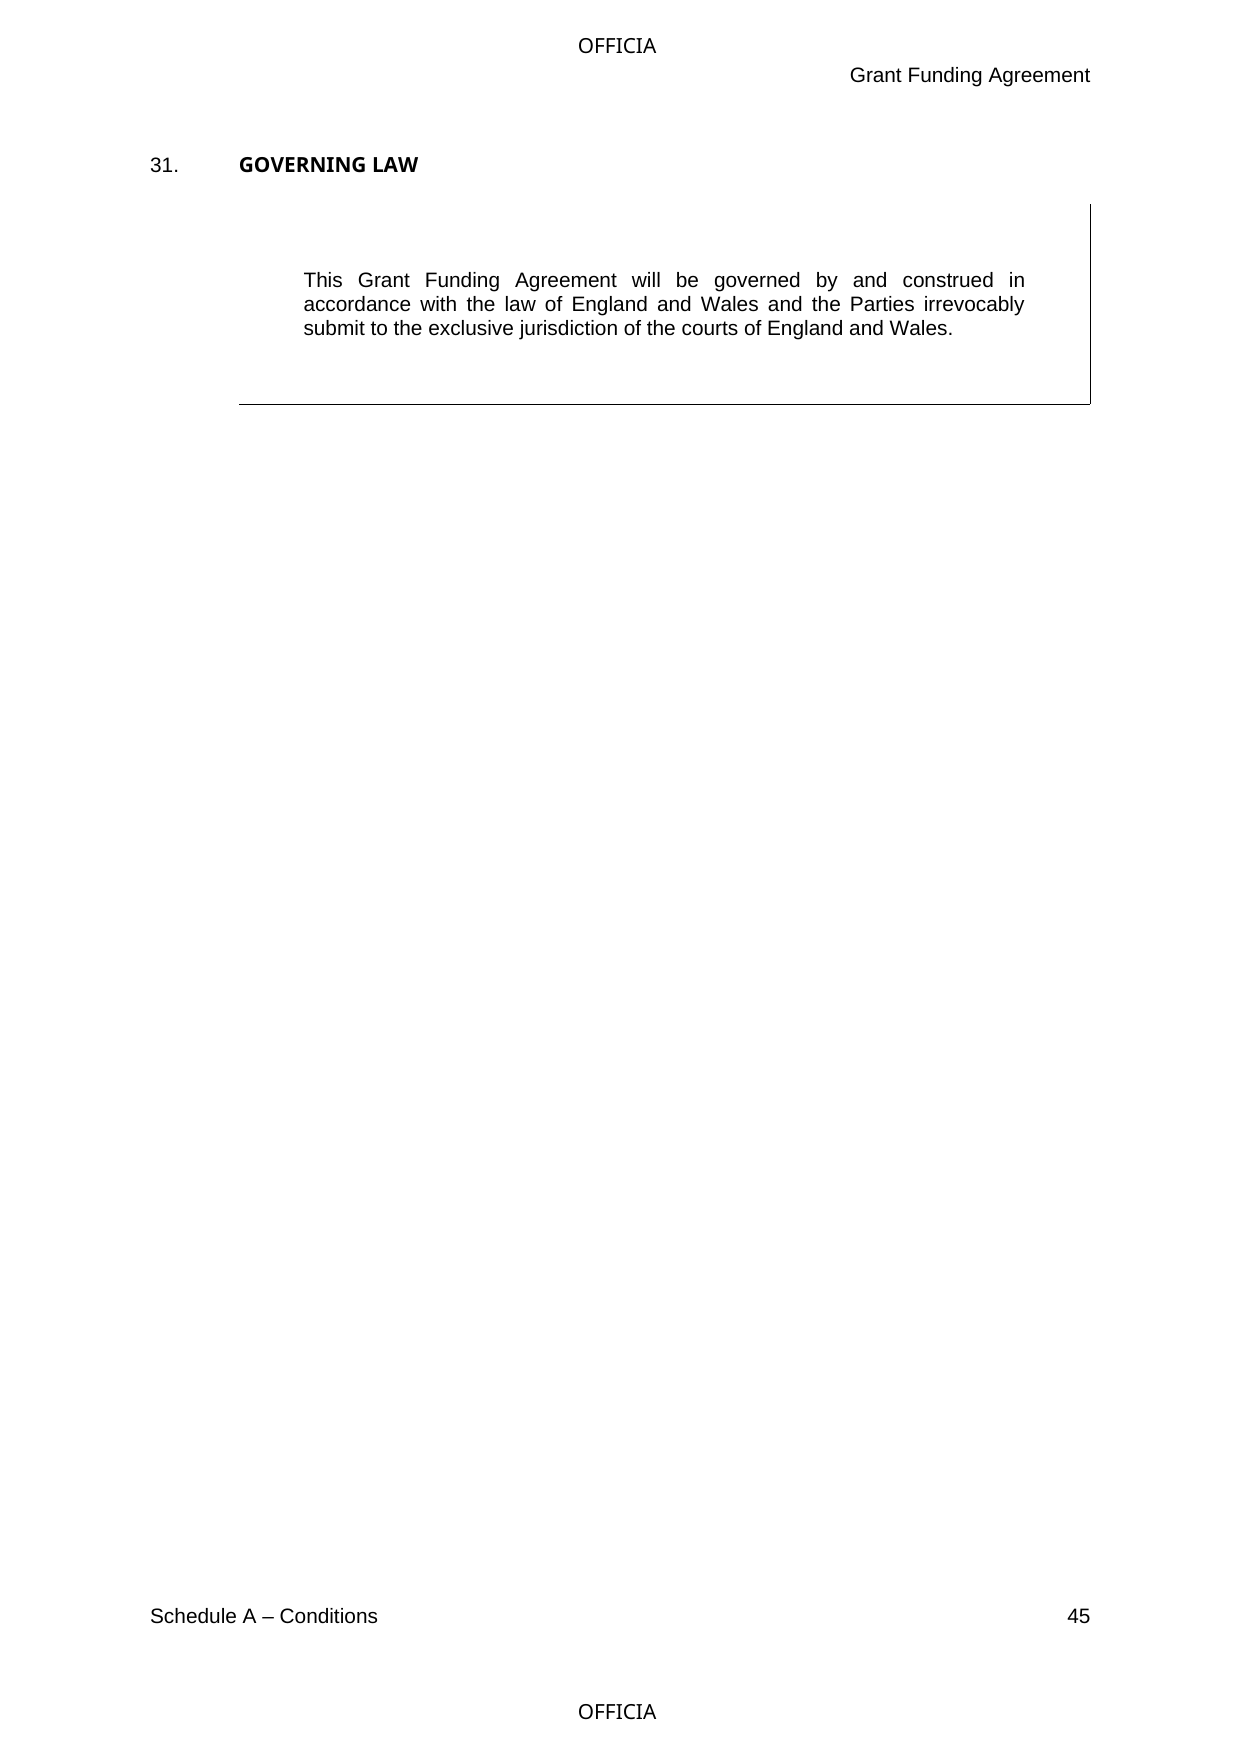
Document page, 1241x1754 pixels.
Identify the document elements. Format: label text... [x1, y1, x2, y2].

list GOVERNING LAW [150, 150, 1090, 178]
text This Grant Funding Agreement will be governed by and construed in accordance with the law of England and Wales and the Parties irrevocably submit to the exclusive jurisdiction of the courts of England and Wales. [239, 203, 1090, 404]
